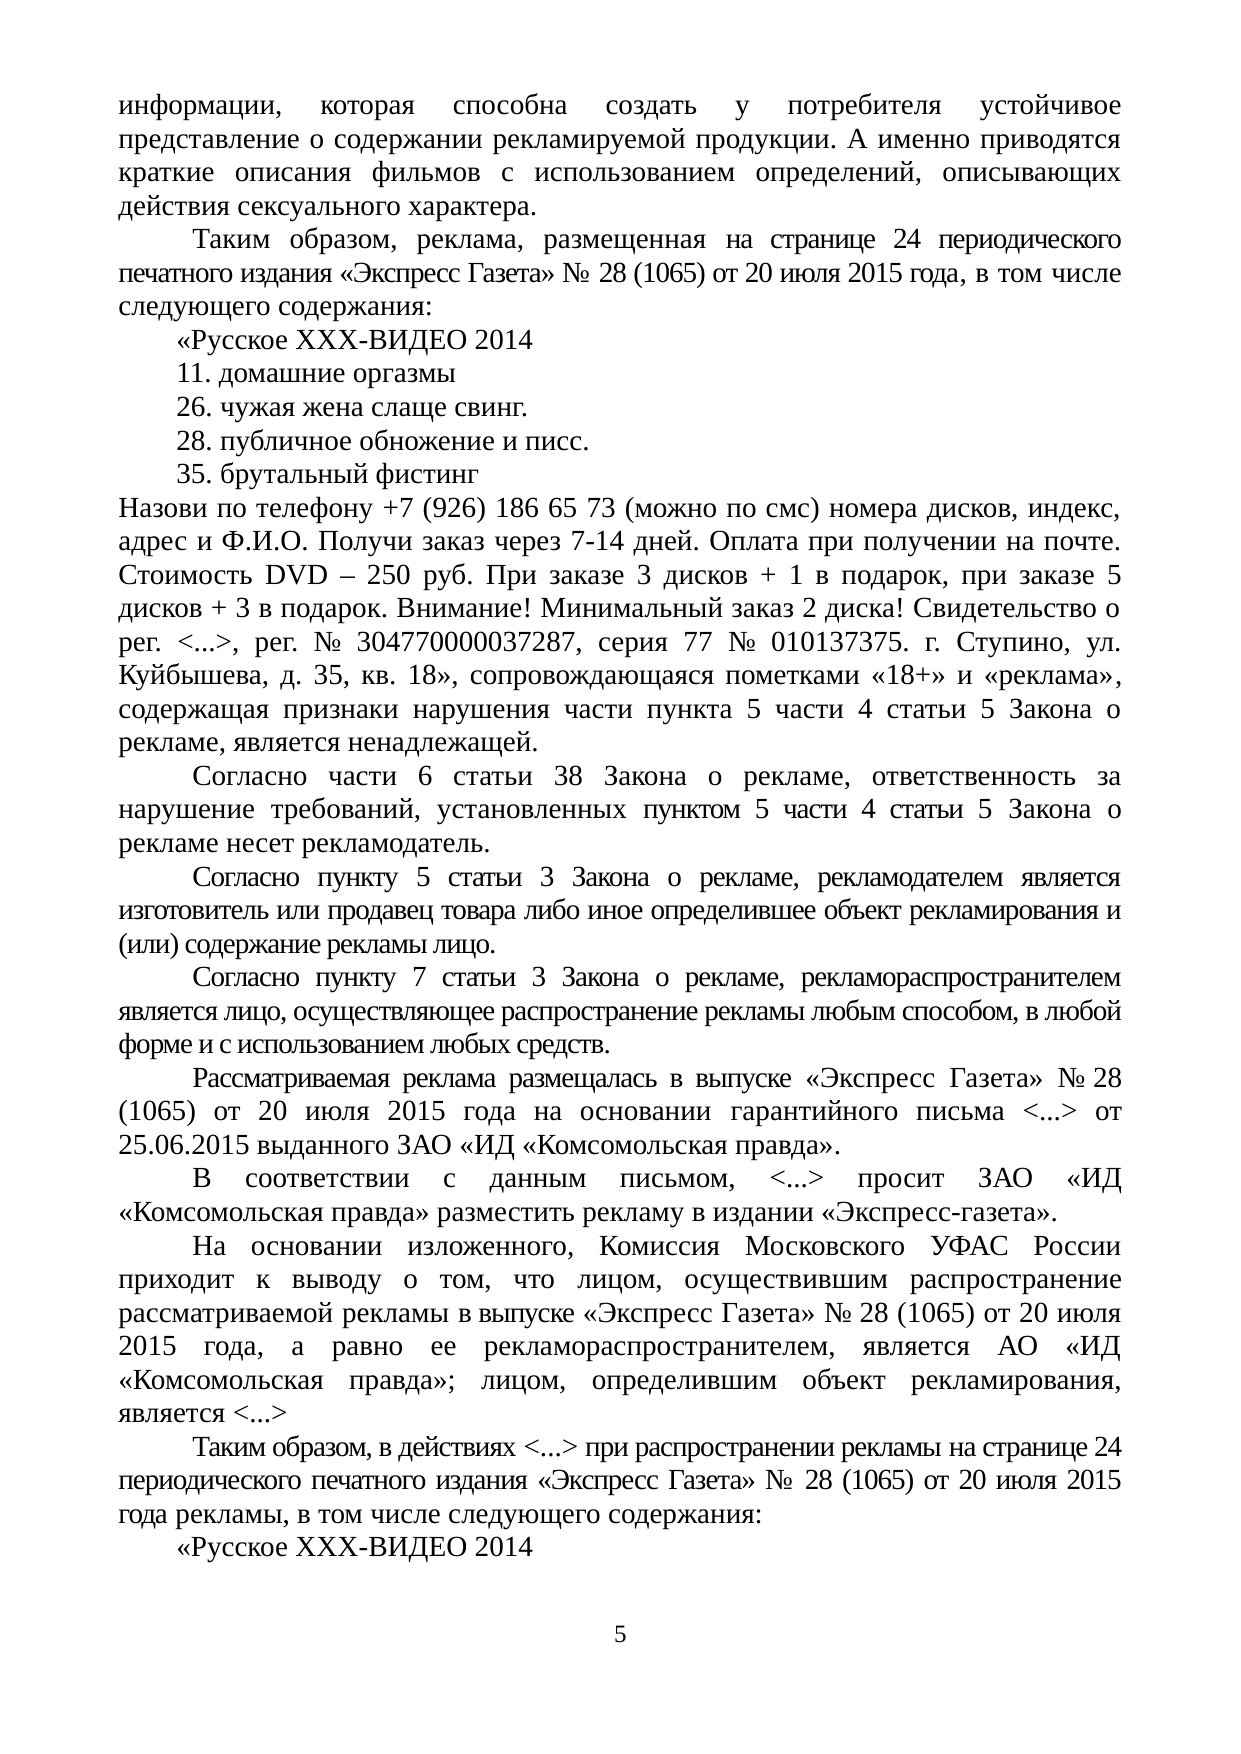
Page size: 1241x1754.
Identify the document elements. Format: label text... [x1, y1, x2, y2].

text Назови по телефону +7 (926) 186 65 73 (можно по смс) номера дисков, индекс, адрес и Ф.И.О. Получи заказ через 7-14 дней. Оплата при получении на почте. Стоимость DVD – 250 руб. При заказе 3 дисков + 1 в подарок, при заказе 5 дисков + 3 в подарок. Внимание! Минимальный заказ 2 диска! Свидетельство о рег. <...>, рег. № 304770000037287, серия 77 № 010137375. г. Ступино, ул. Куйбышева, д. 35, кв. 18», сопровождающаяся пометками «18+» и «реклама», содержащая признаки нарушения части пункта 5 части 4 статьи 5 Закона о рекламе, является ненадлежащей. [118, 490, 1122, 758]
text 35. брутальный фистинг [118, 456, 1122, 490]
list Согласно пункту 7 статьи 3 Закона о рекламе, рекламораспространителем является лицо, осуществляющее распространение рекламы любым способом, в любой форме и с использованием любых средств. [118, 959, 1122, 1060]
text Таким образом, реклама, размещенная на странице 24 периодического печатного издания «Экспресс Газета» № 28 (1065) от 20 июля 2015 года, в том числе следующего содержания: [118, 221, 1122, 322]
text На основании изложенного, Комиссия Московского УФАС России приходит к выводу о том, что лицом, осуществившим распространение рассматриваемой рекламы в выпуске «Экспресс Газета» № 28 (1065) от 20 июля 2015 года, а равно ее рекламораспространителем, является АО «ИД «Комсомольская правда»; лицом, определившим объект рекламирования, является <...> [118, 1228, 1122, 1429]
text 11. домашние оргазмы [118, 356, 1122, 389]
text «Русское XXX-ВИДЕО 2014 [118, 322, 1122, 356]
text 28. публичное обножение и писс. [118, 423, 1122, 456]
text «Русское XXX-ВИДЕО 2014 [118, 1529, 1122, 1563]
text информации, которая способна создать у потребителя устойчивое представление о содержании рекламируемой продукции. А именно приводятся краткие описания фильмов с использованием определений, описывающих действия сексуального характера. [118, 87, 1122, 221]
text Рассматриваемая реклама размещалась в выпуске «Экспресс Газета» № 28 (1065) от 20 июля 2015 года на основании гарантийного письма <...> от 25.06.2015 выданного ЗАО «ИД «Комсомольская правда». [118, 1060, 1122, 1161]
text 26. чужая жена слаще свинг. [118, 389, 1122, 423]
text В соответствии с данным письмом, <...> просит ЗАО «ИД «Комсомольская правда» разместить рекламу в издании «Экспресс-газета». [118, 1161, 1122, 1228]
list Согласно пункту 5 статьи 3 Закона о рекламе, рекламодателем является изготовитель или продавец товара либо иное определившее объект рекламирования и (или) содержание рекламы лицо. [118, 859, 1122, 959]
text Таким образом, в действиях <...> при распространении рекламы на странице 24 периодического печатного издания «Экспресс Газета» № 28 (1065) от 20 июля 2015 года рекламы, в том числе следующего содержания: [118, 1429, 1122, 1529]
list Согласно части 6 статьи 38 Закона о рекламе, ответственность за нарушение требований, установленных пунктом 5 части 4 статьи 5 Закона о рекламе несет рекламодатель. [118, 758, 1122, 859]
